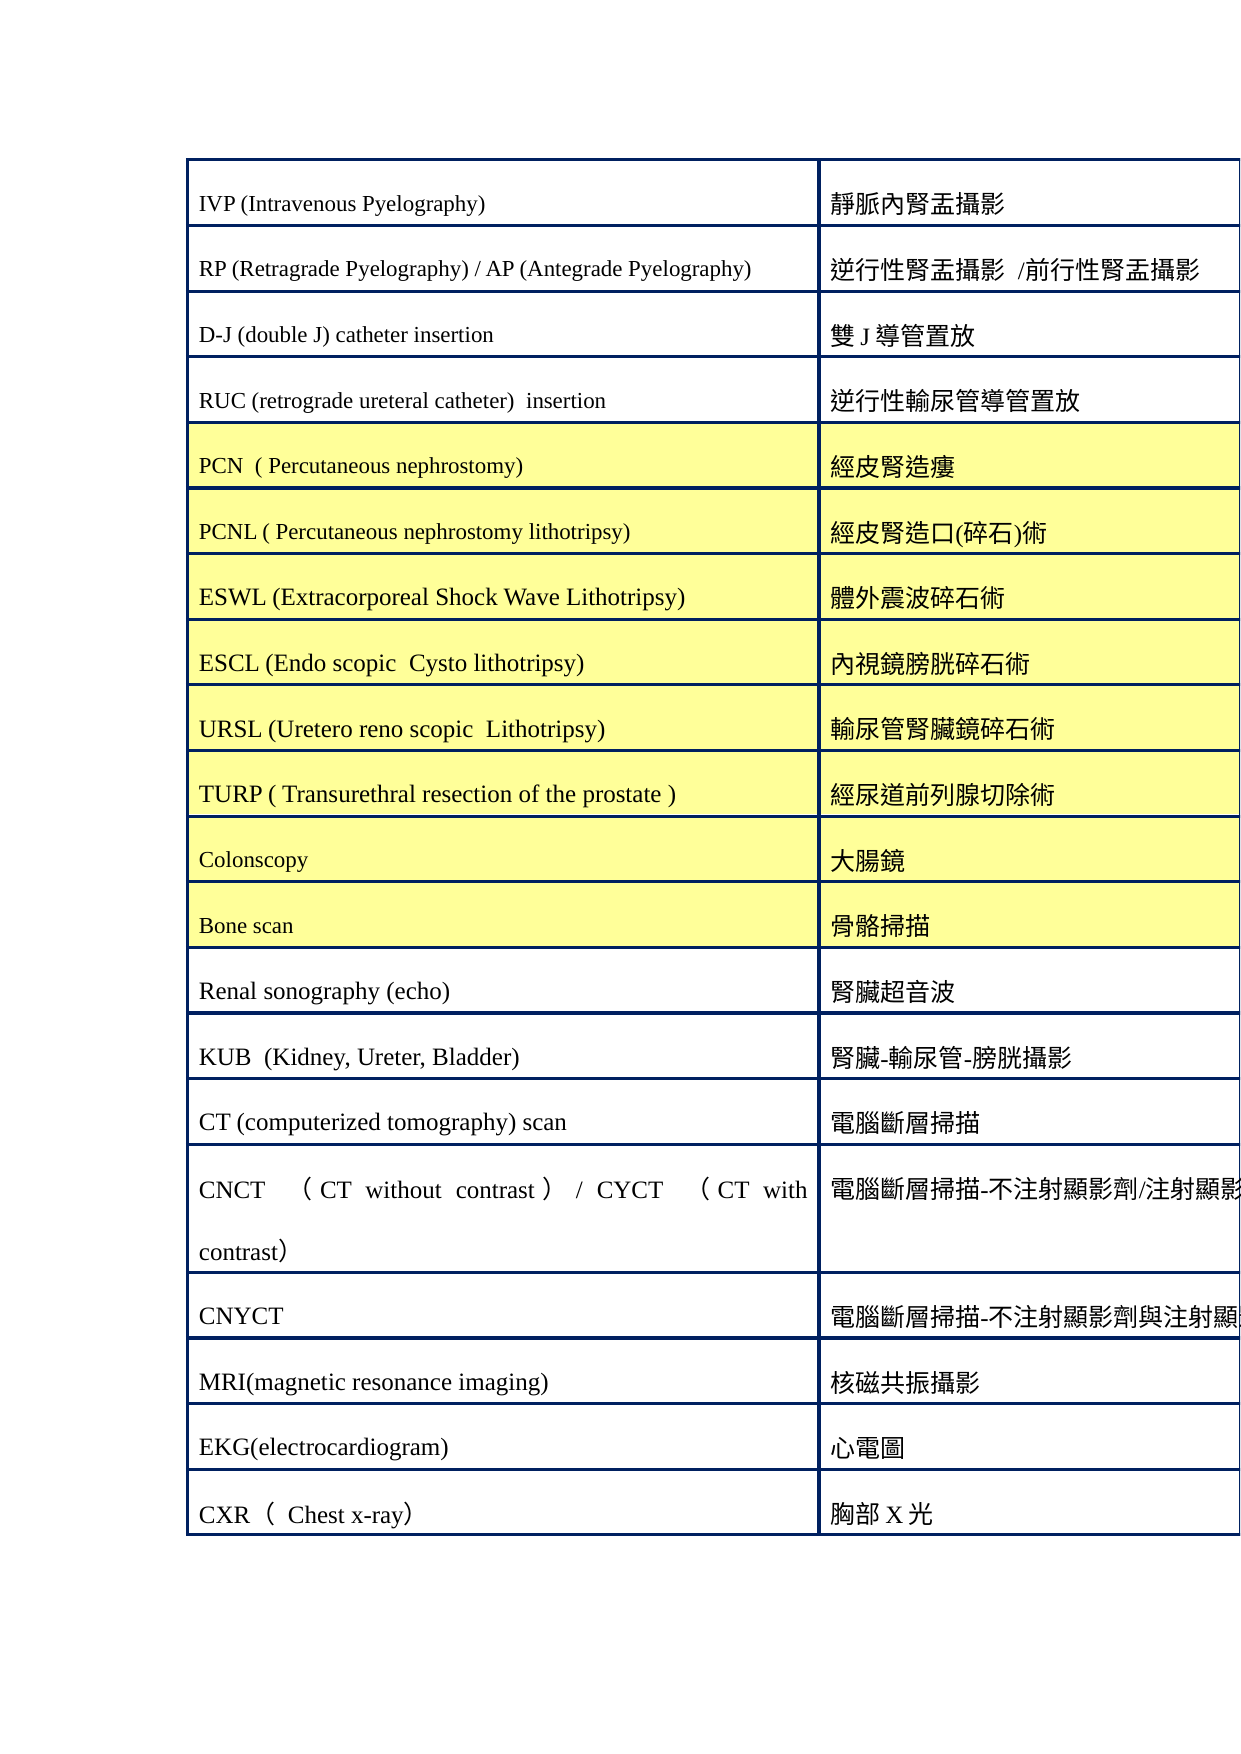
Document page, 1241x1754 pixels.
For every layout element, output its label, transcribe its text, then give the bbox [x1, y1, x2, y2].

table_cell 腎臟超音波 [821, 949, 1239, 1011]
table_cell 電腦斷層掃描-不注射顯影劑/注射顯影劑 [821, 1146, 1239, 1271]
table_cell 雙J導管置放 [821, 293, 1239, 355]
table_cell Renal sonography (echo) [189, 949, 817, 1011]
table_cell MRI(magnetic resonance imaging) [189, 1340, 817, 1402]
table_cell KUB (Kidney, Ureter, Bladder) [189, 1015, 817, 1077]
table_cell 輸尿管腎臟鏡碎石術 [821, 686, 1239, 749]
table_cell D-J (double J) catheter insertion [189, 293, 817, 355]
table_cell 逆行性輸尿管導管置放 [821, 358, 1239, 421]
table_cell 經尿道前列腺切除術 [821, 752, 1239, 814]
table_cell 內視鏡膀胱碎石術 [821, 621, 1239, 683]
table_cell CNYCT [189, 1274, 817, 1336]
table_cell RUC (retrograde ureteral catheter) insertion [189, 358, 817, 421]
table_cell 電腦斷層掃描-不注射顯影劑與注射顯影劑 [821, 1274, 1239, 1336]
table_cell CT (computerized tomography) scan [189, 1080, 817, 1143]
table_cell 逆行性腎盂攝影 /前行性腎盂攝影 [821, 227, 1239, 289]
table_cell ESCL (Endo scopic Cysto lithotripsy) [189, 621, 817, 683]
table_cell RP (Retragrade Pyelography) / AP (Antegrade Pyelography) [189, 227, 817, 289]
table_cell 骨骼掃描 [821, 883, 1239, 946]
table_cell 胸部X光 [821, 1471, 1239, 1533]
table_cell 大腸鏡 [821, 818, 1239, 880]
table_cell PCN ( Percutaneous nephrostomy) [189, 424, 817, 486]
table_cell 經皮腎造瘻 [821, 424, 1239, 486]
table_cell TURP ( Transurethral resection of the prostate ) [189, 752, 817, 814]
table_cell Colonscopy [189, 818, 817, 880]
table_cell 電腦斷層掃描 [821, 1080, 1239, 1143]
table_cell 腎臟-輸尿管-膀胱攝影 [821, 1015, 1239, 1077]
table_header 靜脈內腎盂攝影 [821, 161, 1239, 224]
table_cell CNCT （CT without contrast）/ CYCT （CT with contrast） [189, 1146, 817, 1271]
table_cell 核磁共振攝影 [821, 1340, 1239, 1402]
table_cell 經皮腎造口(碎石)術 [821, 490, 1239, 552]
table_cell ESWL (Extracorporeal Shock Wave Lithotripsy) [189, 555, 817, 618]
table_cell URSL (Uretero reno scopic Lithotripsy) [189, 686, 817, 749]
table_cell EKG(electrocardiogram) [189, 1405, 817, 1468]
table_cell 心電圖 [821, 1405, 1239, 1468]
table_cell PCNL ( Percutaneous nephrostomy lithotripsy) [189, 490, 817, 552]
table_header IVP (Intravenous Pyelography) [189, 161, 817, 224]
table_cell Bone scan [189, 883, 817, 946]
table_cell CXR（ Chest x-ray） [189, 1471, 817, 1533]
table_cell 體外震波碎石術 [821, 555, 1239, 618]
